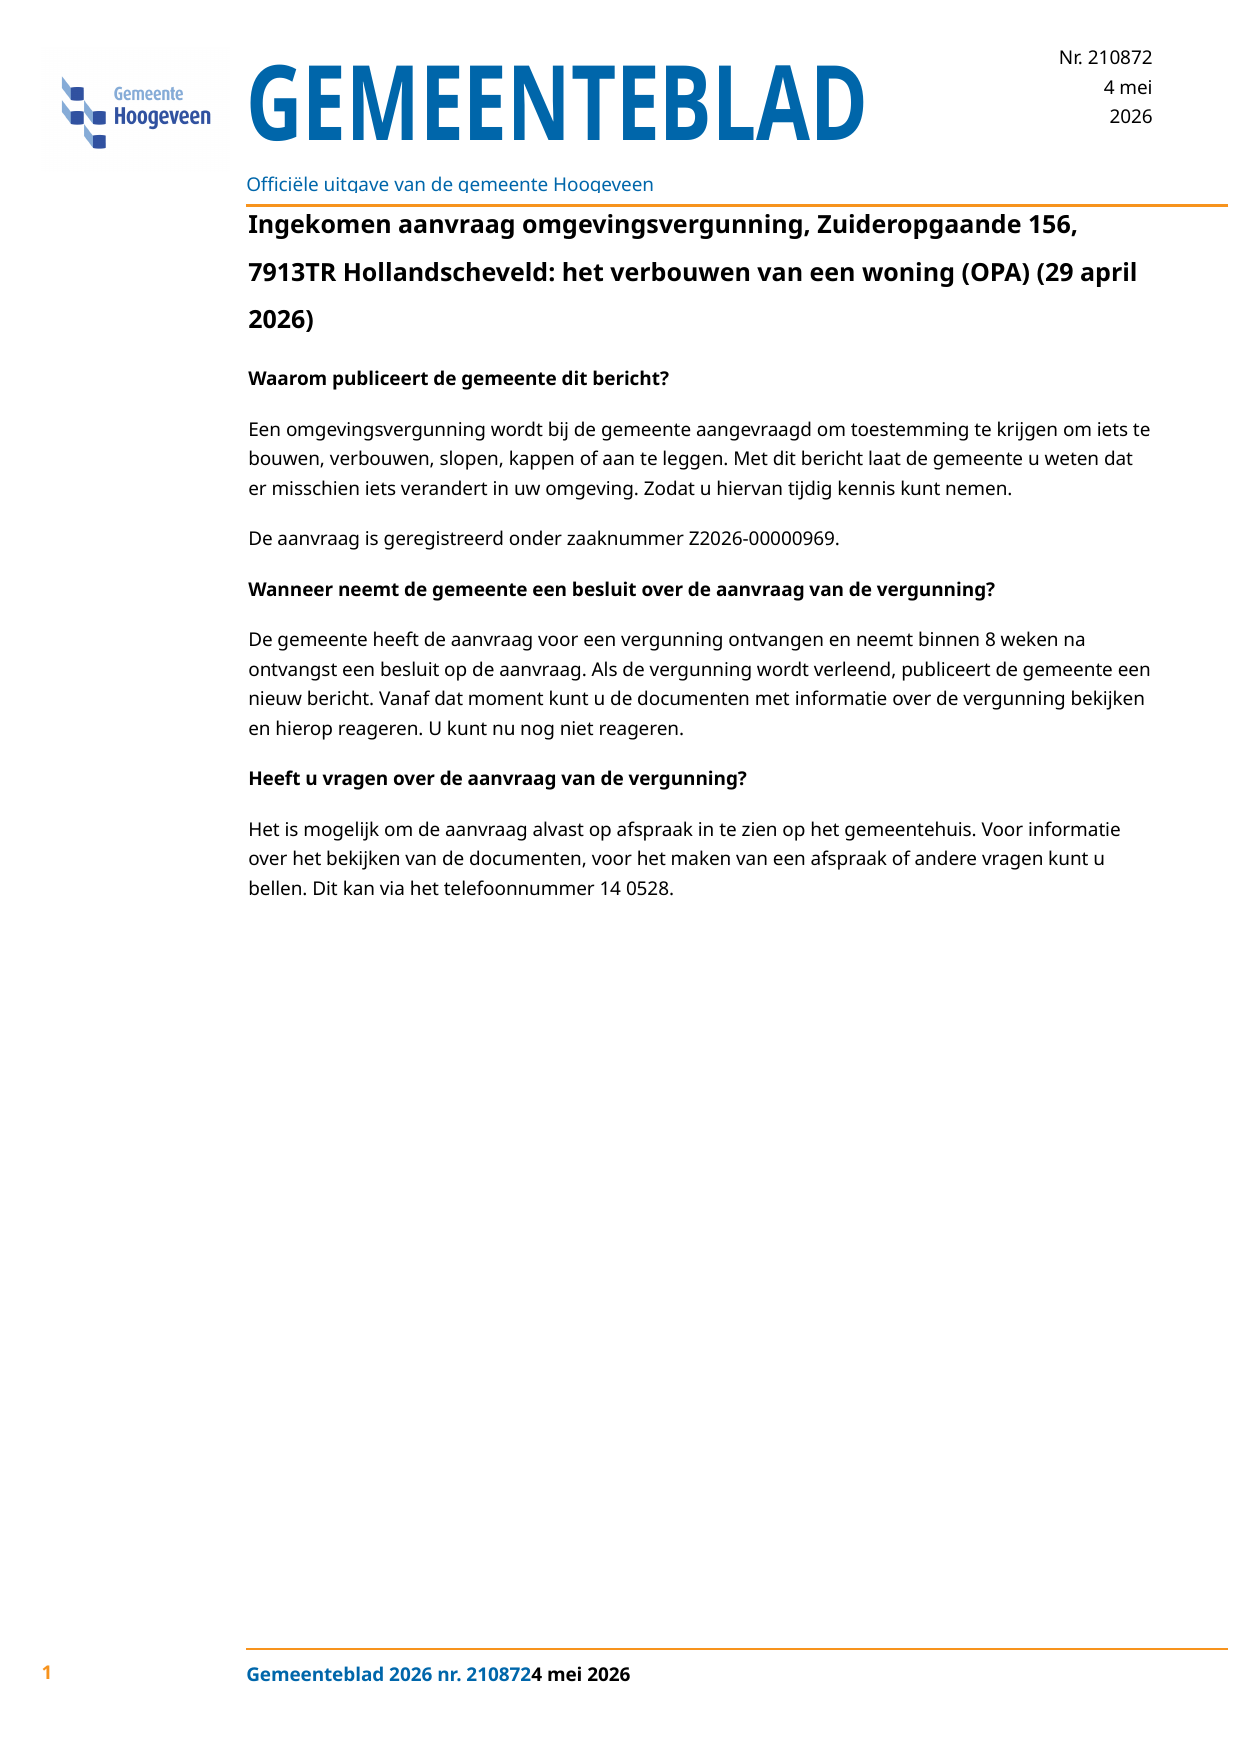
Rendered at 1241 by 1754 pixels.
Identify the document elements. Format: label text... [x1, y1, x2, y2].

text Wanneer neemt de gemeente een besluit over de aanvraag van de vergunning? [248, 576, 1152, 602]
text Waarom publiceert de gemeente dit bericht? [248, 366, 1152, 391]
picture [41, 47, 231, 172]
text Het is mogelijk om de aanvraag alvast op afspraak in te zien op het gemeentehuis. Voor informatie over het bekijken van de documenten, voor het maken van een afspraak of andere vragen kunt u bellen. Dit kan via het telefoonnummer 14 0528. [248, 816, 1152, 901]
text De gemeente heeft de aanvraag voor een vergunning ontvangen en neemt binnen 8 weken na ontvangst een besluit op de aanvraag. Als de vergunning wordt verleend, publiceert de gemeente een nieuw bericht. Vanaf dat moment kunt u de documenten met informatie over de vergunning bekijken en hierop reageren. U kunt nu nog niet reageren. [248, 626, 1152, 741]
text De aanvraag is geregistreerd onder zaaknummer Z2026-00000969. [248, 526, 1152, 551]
text Een omgevingsvergunning wordt bij de gemeente aangevraagd om toestemming te krijgen om iets te bouwen, verbouwen, slopen, kappen of aan te leggen. Met dit bericht laat de gemeente u weten dat er misschien iets verandert in uw omgeving. Zodat u hiervan tijdig kennis kunt nemen. [248, 416, 1152, 501]
text Ingekomen aanvraag omgevingsvergunning, Zuideropgaande 156, 7913TR Hollandscheveld: het verbouwen van een woning (OPA) (29 april 2026) [248, 207, 1152, 336]
text Heeft u vragen over de aanvraag van de vergunning? [248, 766, 1152, 791]
